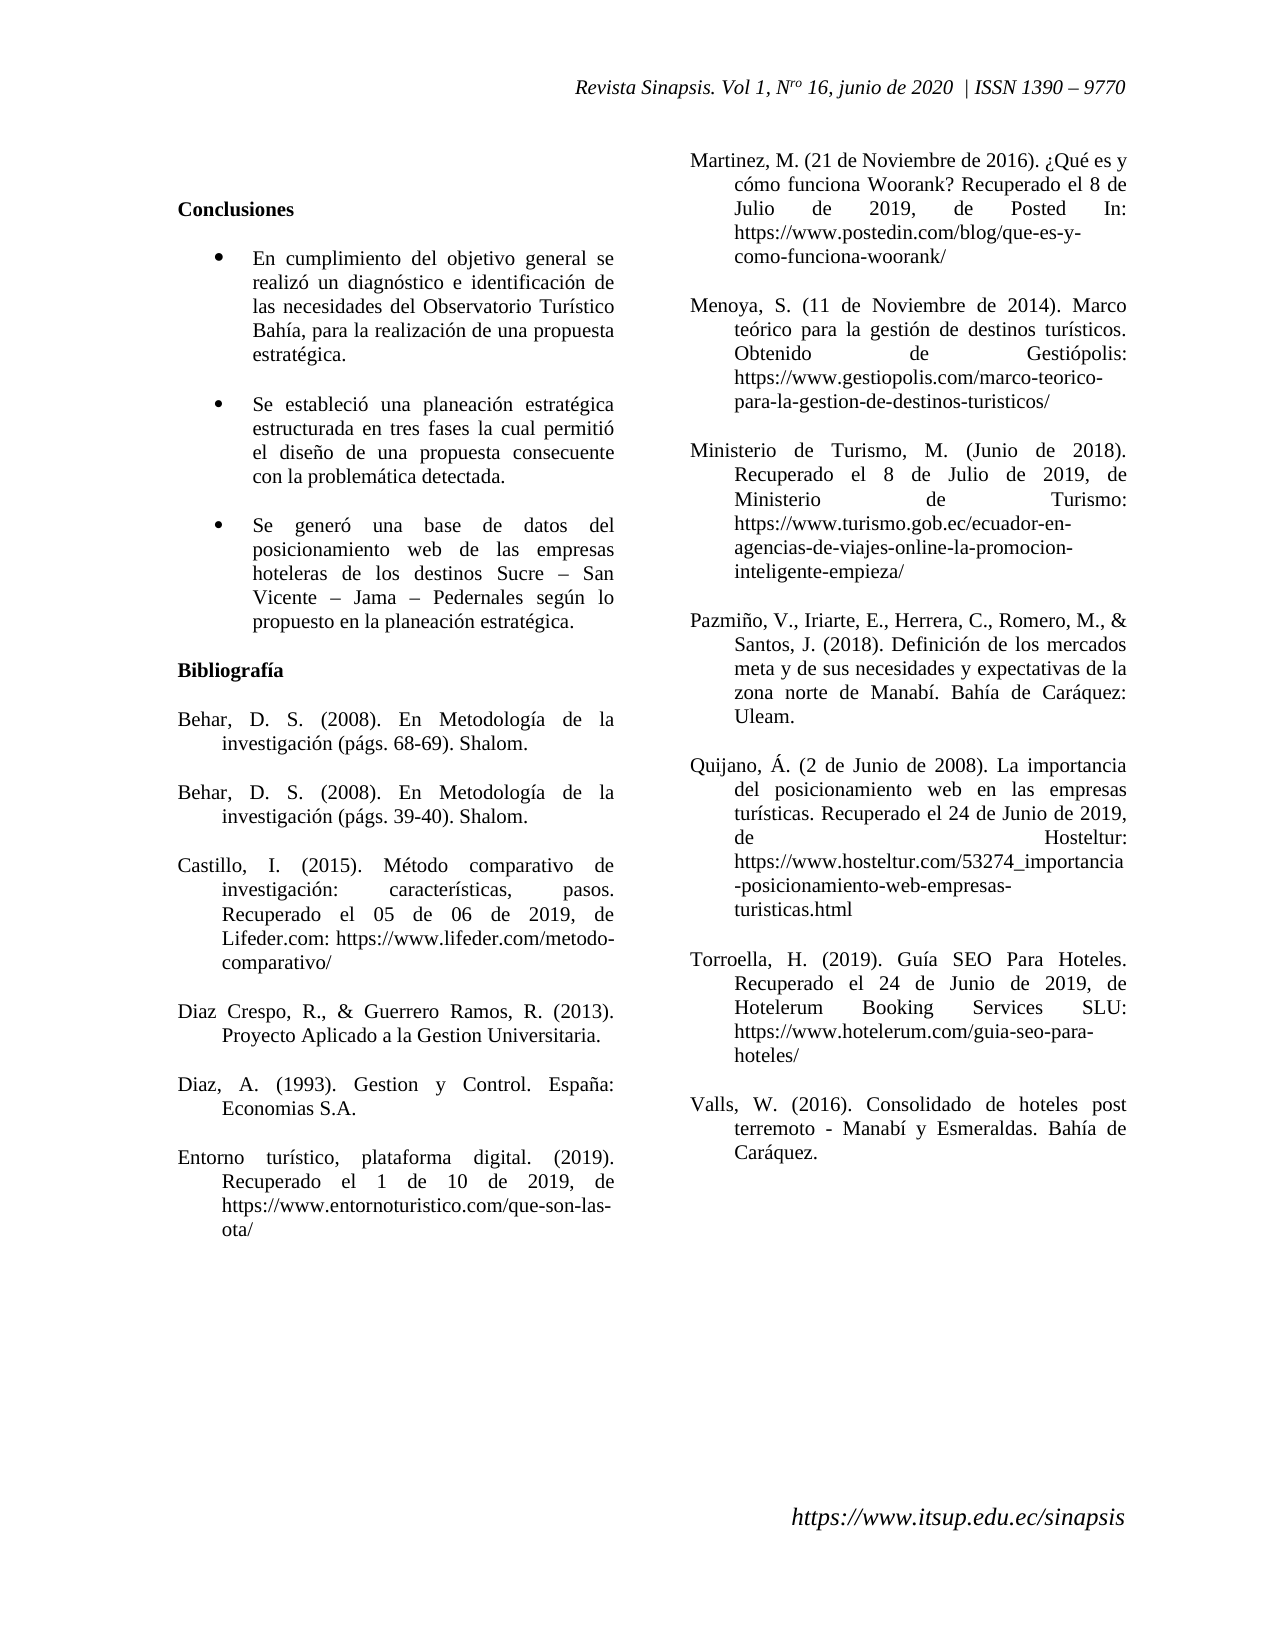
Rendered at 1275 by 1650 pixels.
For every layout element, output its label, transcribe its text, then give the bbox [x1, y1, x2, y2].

text Torroella, H. (2019). Guía SEO Para Hoteles. Recuperado el 24 de Junio de 2019, de Hotelerum Booking Services SLU: https://www.hotelerum.com/guia-seo-para-hoteles/ [690, 946, 1127, 1067]
text Menoya, S. (11 de Noviembre de 2014). Marco teórico para la gestión de destinos turísticos. Obtenido de Gestiópolis: https://www.gestiopolis.com/marco-teorico-para-la-gestion-de-destinos-turisticos/ [690, 293, 1127, 413]
text Castillo, I. (2015). Método comparativo de investigación: características, pasos. Recuperado el 05 de 06 de 2019, de Lifeder.com: https://www.lifeder.com/metodo-comparativo/ [177, 853, 615, 974]
text Entorno turístico, plataforma digital. (2019). Recuperado el 1 de 10 de 2019, de https://www.entornoturistico.com/que-son-las-ota/ [177, 1145, 615, 1241]
text Bibliografía [177, 658, 615, 682]
text Valls, W. (2016). Consolidado de hoteles post terremoto - Manabí y Esmeraldas. Bahía de Caráquez. [690, 1092, 1127, 1164]
list Se generó una base de datos del posicionamiento web de las empresas hoteleras de los destinos Sucre – San Vicente – Jama – Pedernales según lo propuesto en la planeación estratégica. [215, 513, 615, 633]
text Conclusiones [177, 197, 615, 221]
text Martinez, M. (21 de Noviembre de 2016). ¿Qué es y cómo funciona Woorank? Recuperado el 8 de Julio de 2019, de Posted In: https://www.postedin.com/blog/que-es-y-como-funciona-woorank/ [690, 148, 1127, 268]
text Quijano, Á. (2 de Junio de 2008). La importancia del posicionamiento web en las empresas turísticas. Recuperado el 24 de Junio de 2019, de Hosteltur: https://www.hosteltur.com/53274_importancia-posicionamiento-web-empresas-turisticas.html [690, 753, 1127, 921]
text Ministerio de Turismo, M. (Junio de 2018). Recuperado el 8 de Julio de 2019, de Ministerio de Turismo: https://www.turismo.gob.ec/ecuador-en-agencias-de-viajes-online-la-promocion-inteligente-empieza/ [690, 438, 1127, 583]
text Pazmiño, V., Iriarte, E., Herrera, C., Romero, M., & Santos, J. (2018). Definición de los mercados meta y de sus necesidades y expectativas de la zona norte de Manabí. Bahía de Caráquez: Uleam. [690, 608, 1127, 728]
list Se estableció una planeación estratégica estructurada en tres fases la cual permitió el diseño de una propuesta consecuente con la problemática detectada. [215, 391, 615, 488]
text Diaz, A. (1993). Gestion y Control. España: Economias S.A. [177, 1072, 615, 1120]
text Diaz Crespo, R., & Guerrero Ramos, R. (2013). Proyecto Aplicado a la Gestion Universitaria. [177, 999, 615, 1047]
text Behar, D. S. (2008). En Metodología de la investigación (págs. 68-69). Shalom. [177, 707, 615, 755]
text Behar, D. S. (2008). En Metodología de la investigación (págs. 39-40). Shalom. [177, 780, 615, 828]
list En cumplimiento del objetivo general se realizó un diagnóstico e identificación de las necesidades del Observatorio Turístico Bahía, para la realización de una propuesta estratégica. [215, 246, 615, 366]
